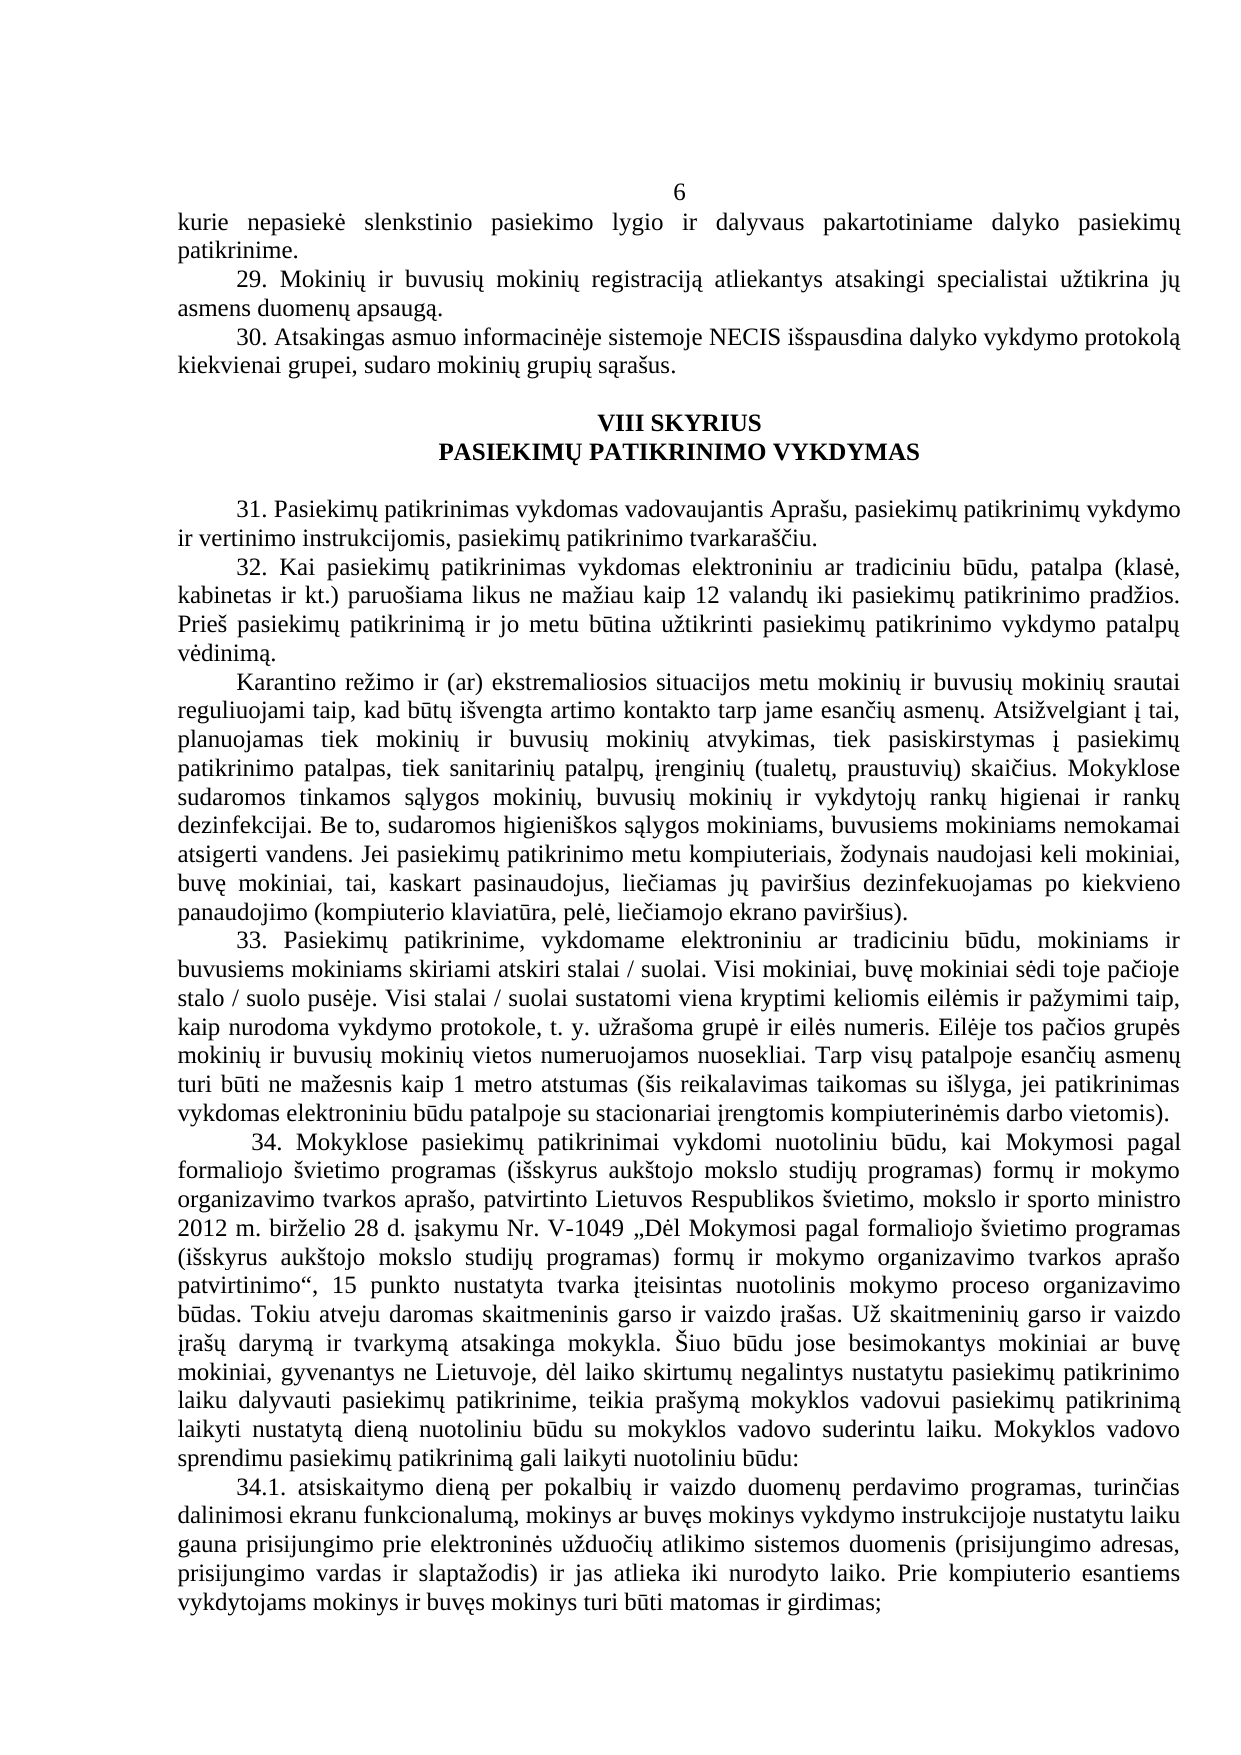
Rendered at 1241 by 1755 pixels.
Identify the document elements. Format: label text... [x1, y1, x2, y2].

text 33. Pasiekimų patikrinime, vykdomame elektroniniu ar tradiciniu būdu, mokiniams ir buvusiems mokiniams skiriami atskiri stalai / suolai. Visi mokiniai, buvę mokiniai sėdi toje pačioje stalo / suolo pusėje. Visi stalai / suolai sustatomi viena kryptimi keliomis eilėmis ir pažymimi taip, kaip nurodoma vykdymo protokole, t. y. užrašoma grupė ir eilės numeris. Eilėje tos pačios grupės mokinių ir buvusių mokinių vietos numeruojamos nuosekliai. Tarp visų patalpoje esančių asmenų turi būti ne mažesnis kaip 1 metro atstumas (šis reikalavimas taikomas su išlyga, jei patikrinimas vykdomas elektroniniu būdu patalpoje su stacionariai įrengtomis kompiuterinėmis darbo vietomis). [177, 925, 1181, 1127]
text 34. Mokyklose pasiekimų patikrinimai vykdomi nuotoliniu būdu, kai Mokymosi pagal formaliojo švietimo programas (išskyrus aukštojo mokslo studijų programas) formų ir mokymo organizavimo tvarkos aprašo, patvirtinto Lietuvos Respublikos švietimo, mokslo ir sporto ministro 2012 m. birželio 28 d. įsakymu Nr. V-1049 „Dėl Mokymosi pagal formaliojo švietimo programas (išskyrus aukštojo mokslo studijų programas) formų ir mokymo organizavimo tvarkos aprašo patvirtinimo“, 15 punkto nustatyta tvarka įteisintas nuotolinis mokymo proceso organizavimo būdas. Tokiu atveju daromas skaitmeninis garso ir vaizdo įrašas. Už skaitmeninių garso ir vaizdo įrašų darymą ir tvarkymą atsakinga mokykla. Šiuo būdu jose besimokantys mokiniai ar buvę mokiniai, gyvenantys ne Lietuvoje, dėl laiko skirtumų negalintys nustatytu pasiekimų patikrinimo laiku dalyvauti pasiekimų patikrinime, teikia prašymą mokyklos vadovui pasiekimų patikrinimą laikyti nustatytą dieną nuotoliniu būdu su mokyklos vadovo suderintu laiku. Mokyklos vadovo sprendimu pasiekimų patikrinimą gali laikyti nuotoliniu būdu: [177, 1127, 1181, 1472]
text 32. Kai pasiekimų patikrinimas vykdomas elektroniniu ar tradiciniu būdu, patalpa (klasė, kabinetas ir kt.) paruošiama likus ne mažiau kaip 12 valandų iki pasiekimų patikrinimo pradžios. Prieš pasiekimų patikrinimą ir jo metu būtina užtikrinti pasiekimų patikrinimo vykdymo patalpų vėdinimą. [177, 552, 1181, 667]
text VIII SKYRIUS [177, 408, 1181, 437]
text 30. Atsakingas asmuo informacinėje sistemoje NECIS išspausdina dalyko vykdymo protokolą kiekvienai grupei, sudaro mokinių grupių sąrašus. [177, 322, 1181, 379]
text 29. Mokinių ir buvusių mokinių registraciją atliekantys atsakingi specialistai užtikrina jų asmens duomenų apsaugą. [177, 264, 1181, 322]
text PASIEKIMŲ PATIKRINIMO VYKDYMAS [177, 437, 1181, 465]
text 31. Pasiekimų patikrinimas vykdomas vadovaujantis Aprašu, pasiekimų patikrinimų vykdymo ir vertinimo instrukcijomis, pasiekimų patikrinimo tvarkaraščiu. [177, 494, 1181, 552]
text Karantino režimo ir (ar) ekstremaliosios situacijos metu mokinių ir buvusių mokinių srautai reguliuojami taip, kad būtų išvengta artimo kontakto tarp jame esančių asmenų. Atsižvelgiant į tai, planuojamas tiek mokinių ir buvusių mokinių atvykimas, tiek pasiskirstymas į pasiekimų patikrinimo patalpas, tiek sanitarinių patalpų, įrenginių (tualetų, praustuvių) skaičius. Mokyklose sudaromos tinkamos sąlygos mokinių, buvusių mokinių ir vykdytojų rankų higienai ir rankų dezinfekcijai. Be to, sudaromos higieniškos sąlygos mokiniams, buvusiems mokiniams nemokamai atsigerti vandens. Jei pasiekimų patikrinimo metu kompiuteriais, žodynais naudojasi keli mokiniai, buvę mokiniai, tai, kaskart pasinaudojus, liečiamas jų paviršius dezinfekuojamas po kiekvieno panaudojimo (kompiuterio klaviatūra, pelė, liečiamojo ekrano paviršius). [177, 667, 1181, 925]
text kurie nepasiekė slenkstinio pasiekimo lygio ir dalyvaus pakartotiniame dalyko pasiekimų patikrinime. [177, 207, 1181, 264]
text 34.1. atsiskaitymo dieną per pokalbių ir vaizdo duomenų perdavimo programas, turinčias dalinimosi ekranu funkcionalumą, mokinys ar buvęs mokinys vykdymo instrukcijoje nustatytu laiku gauna prisijungimo prie elektroninės užduočių atlikimo sistemos duomenis (prisijungimo adresas, prisijungimo vardas ir slaptažodis) ir jas atlieka iki nurodyto laiko. Prie kompiuterio esantiems vykdytojams mokinys ir buvęs mokinys turi būti matomas ir girdimas; [177, 1472, 1181, 1615]
